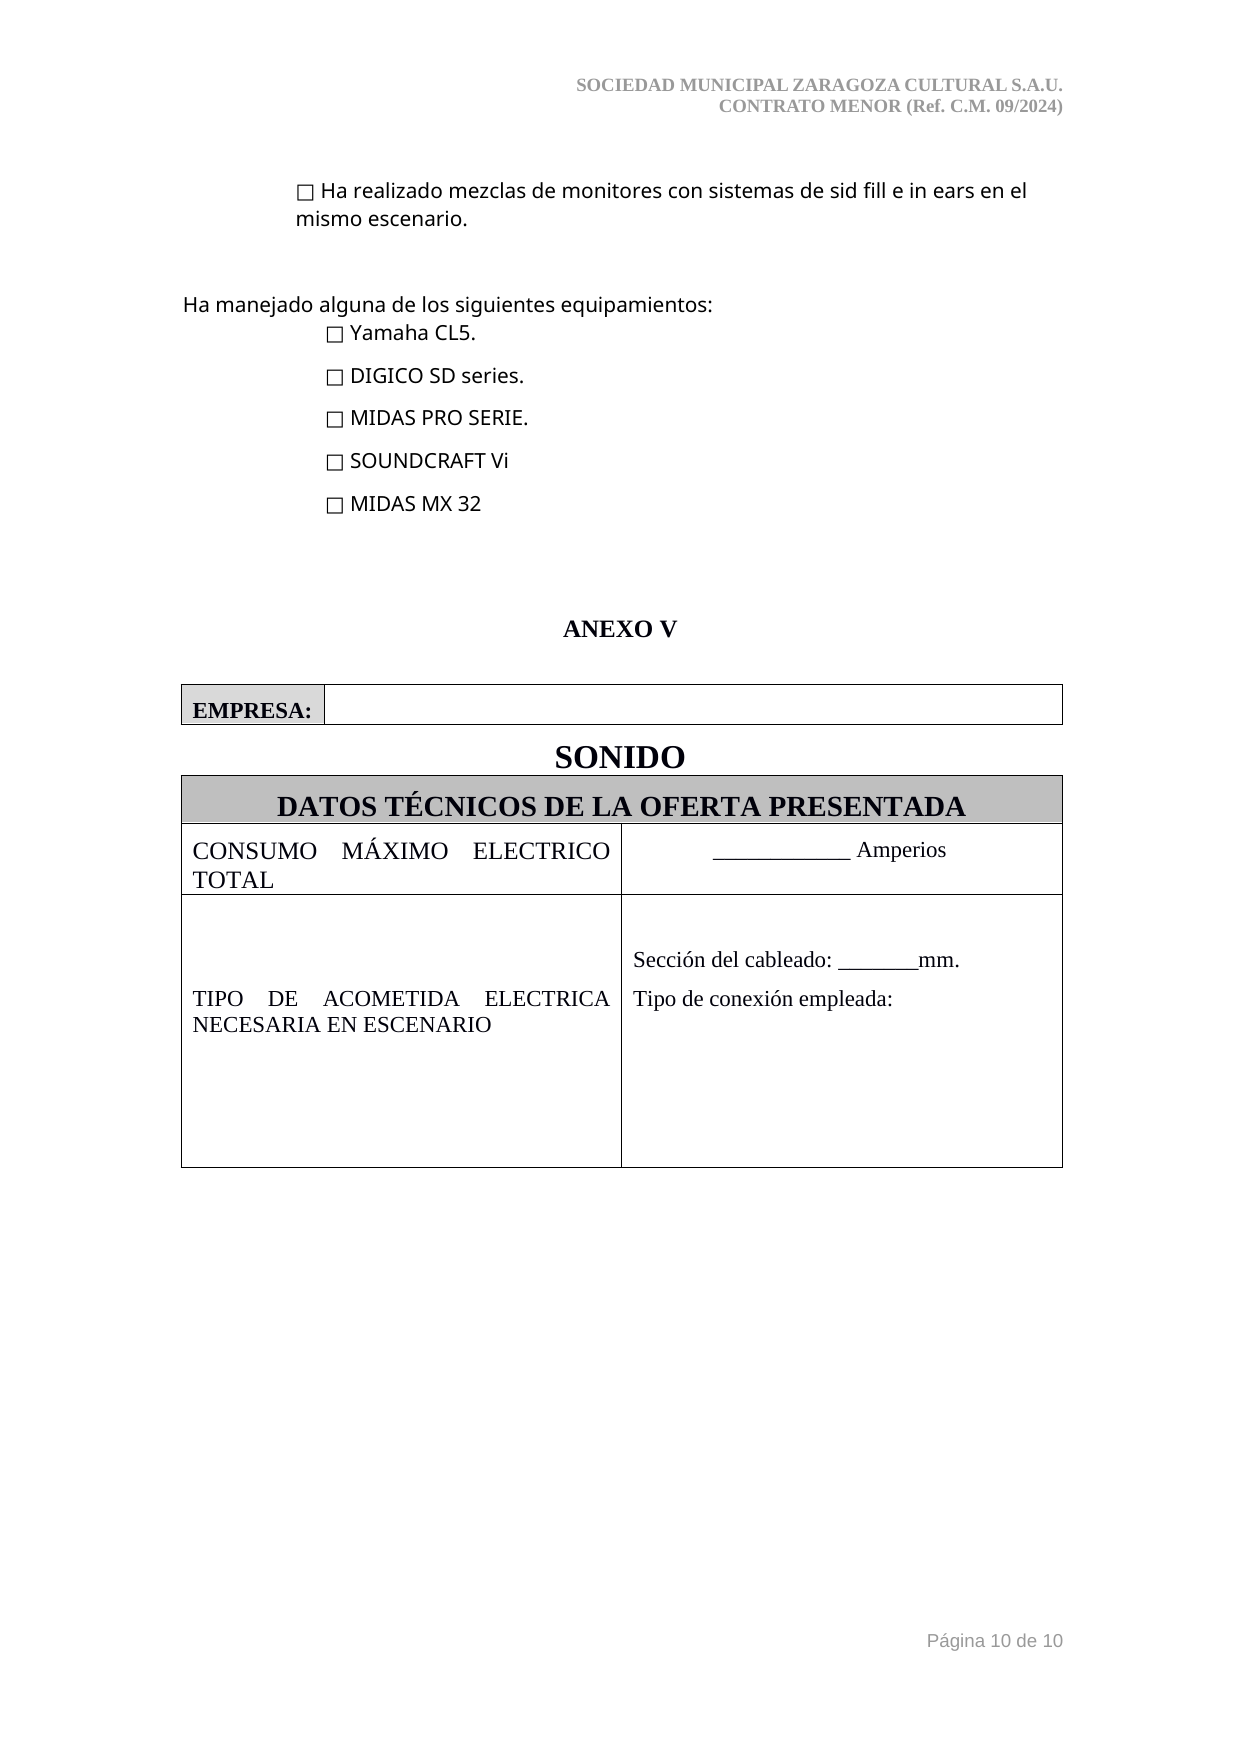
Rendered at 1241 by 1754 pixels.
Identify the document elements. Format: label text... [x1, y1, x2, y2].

text □ Ha realizado mezclas de monitores con sistemas de sid fill e in ears en el mismo escenario. [295, 176, 1063, 233]
table_cell Sección del cableado: _______mm. Tipo de conexión empleada: [622, 895, 1062, 1167]
table_cell TIPO DE ACOMETIDA ELECTRICA NECESARIA EN ESCENARIO [182, 895, 621, 1167]
text □ MIDAS PRO SERIE. [177, 403, 1063, 432]
table_header EMPRESA: [182, 685, 324, 723]
text □ SOUNDCRAFT Vi [177, 446, 1063, 474]
text ANEXO V [177, 614, 1063, 642]
text Ha manejado alguna de los siguientes equipamientos: [177, 290, 1063, 318]
text □ DIGICO SD series. [177, 361, 1063, 389]
table_header DATOS TÉCNICOS DE LA OFERTA PRESENTADA [182, 776, 1062, 822]
table_cell CONSUMO MÁXIMO ELECTRICO TOTAL [182, 824, 621, 893]
table_cell ____________ Amperios [622, 824, 1062, 893]
text □ Yamaha CL5. [177, 318, 1063, 347]
text □ MIDAS MX 32 [177, 489, 1063, 517]
text SONIDO [177, 737, 1063, 775]
table_header [325, 685, 1062, 723]
